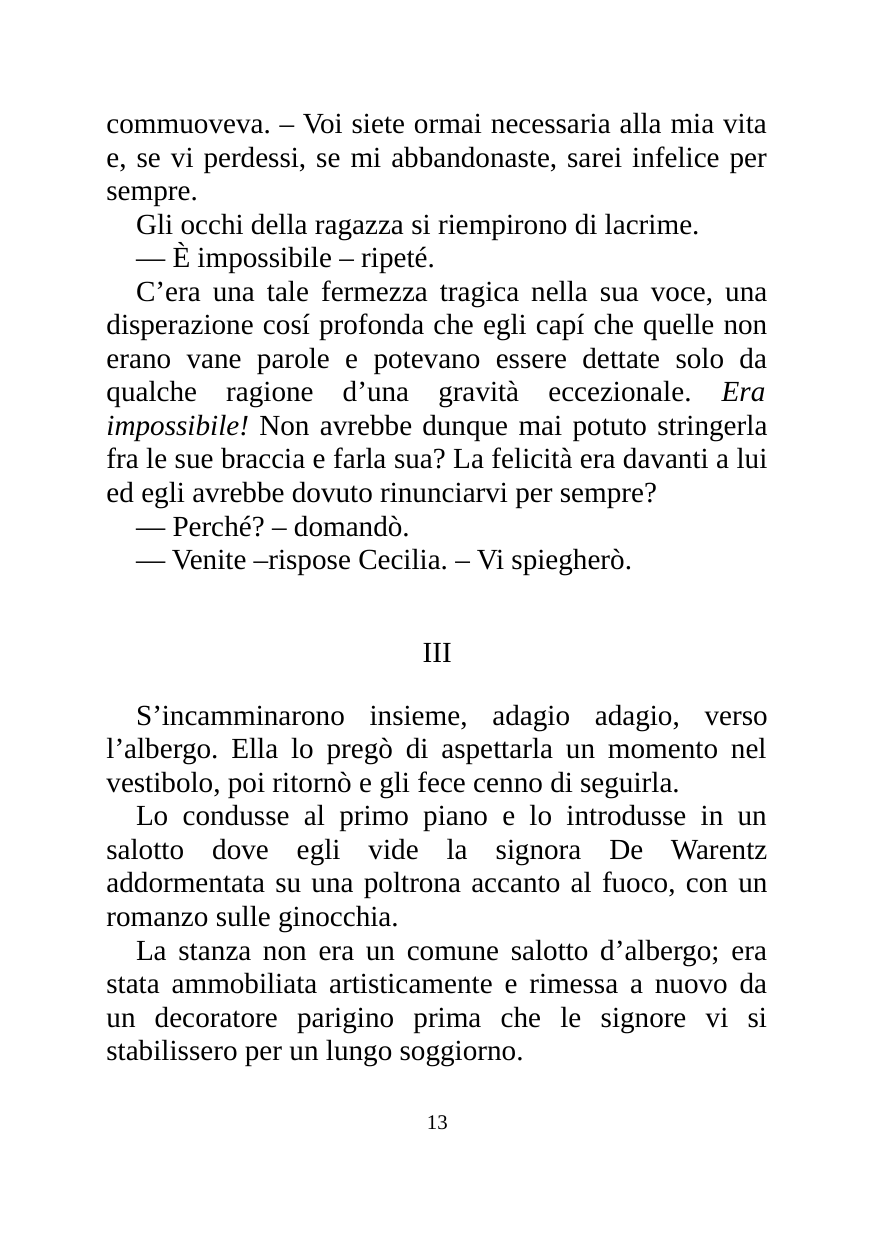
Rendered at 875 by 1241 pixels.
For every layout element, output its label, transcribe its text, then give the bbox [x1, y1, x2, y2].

text — È impossibile – ripeté. [106, 240, 768, 274]
text Lo condusse al primo piano e lo introdusse in un salotto dove egli vide la signora De Warentz addormentata su una poltrona accanto al fuoco, con un romanzo sulle ginocchia. [106, 798, 768, 933]
text S’incamminarono insieme, adagio adagio, verso l’albergo. Ella lo pregò di aspettarla un momento nel vestibolo, poi ritornò e gli fece cenno di seguirla. [106, 698, 768, 798]
text — Venite –rispose Cecilia. – Vi spiegherò. [106, 542, 768, 576]
text Gli occhi della ragazza si riempirono di lacrime. [106, 207, 768, 240]
text C’era una tale fermezza tragica nella sua voce, una disperazione cosí profonda che egli capí che quelle non erano vane parole e potevano essere dettate solo da qualche ragione d’una gravità eccezionale. Era impossibile! Non avrebbe dunque mai potuto stringerla fra le sue braccia e farla sua? La felicità era davanti a lui ed egli avrebbe dovuto rinunciarvi per sempre? [106, 274, 768, 509]
text — Perché? – domandò. [106, 509, 768, 542]
text commuoveva. – Voi siete ormai necessaria alla mia vita e, se vi perdessi, se mi abbandonaste, sarei infelice per sempre. [106, 106, 768, 207]
subtitle III [106, 635, 768, 668]
text La stanza non era un comune salotto d’albergo; era stata ammobiliata artisticamente e rimessa a nuovo da un decoratore parigino prima che le signore vi si stabilissero per un lungo soggiorno. [106, 933, 768, 1067]
